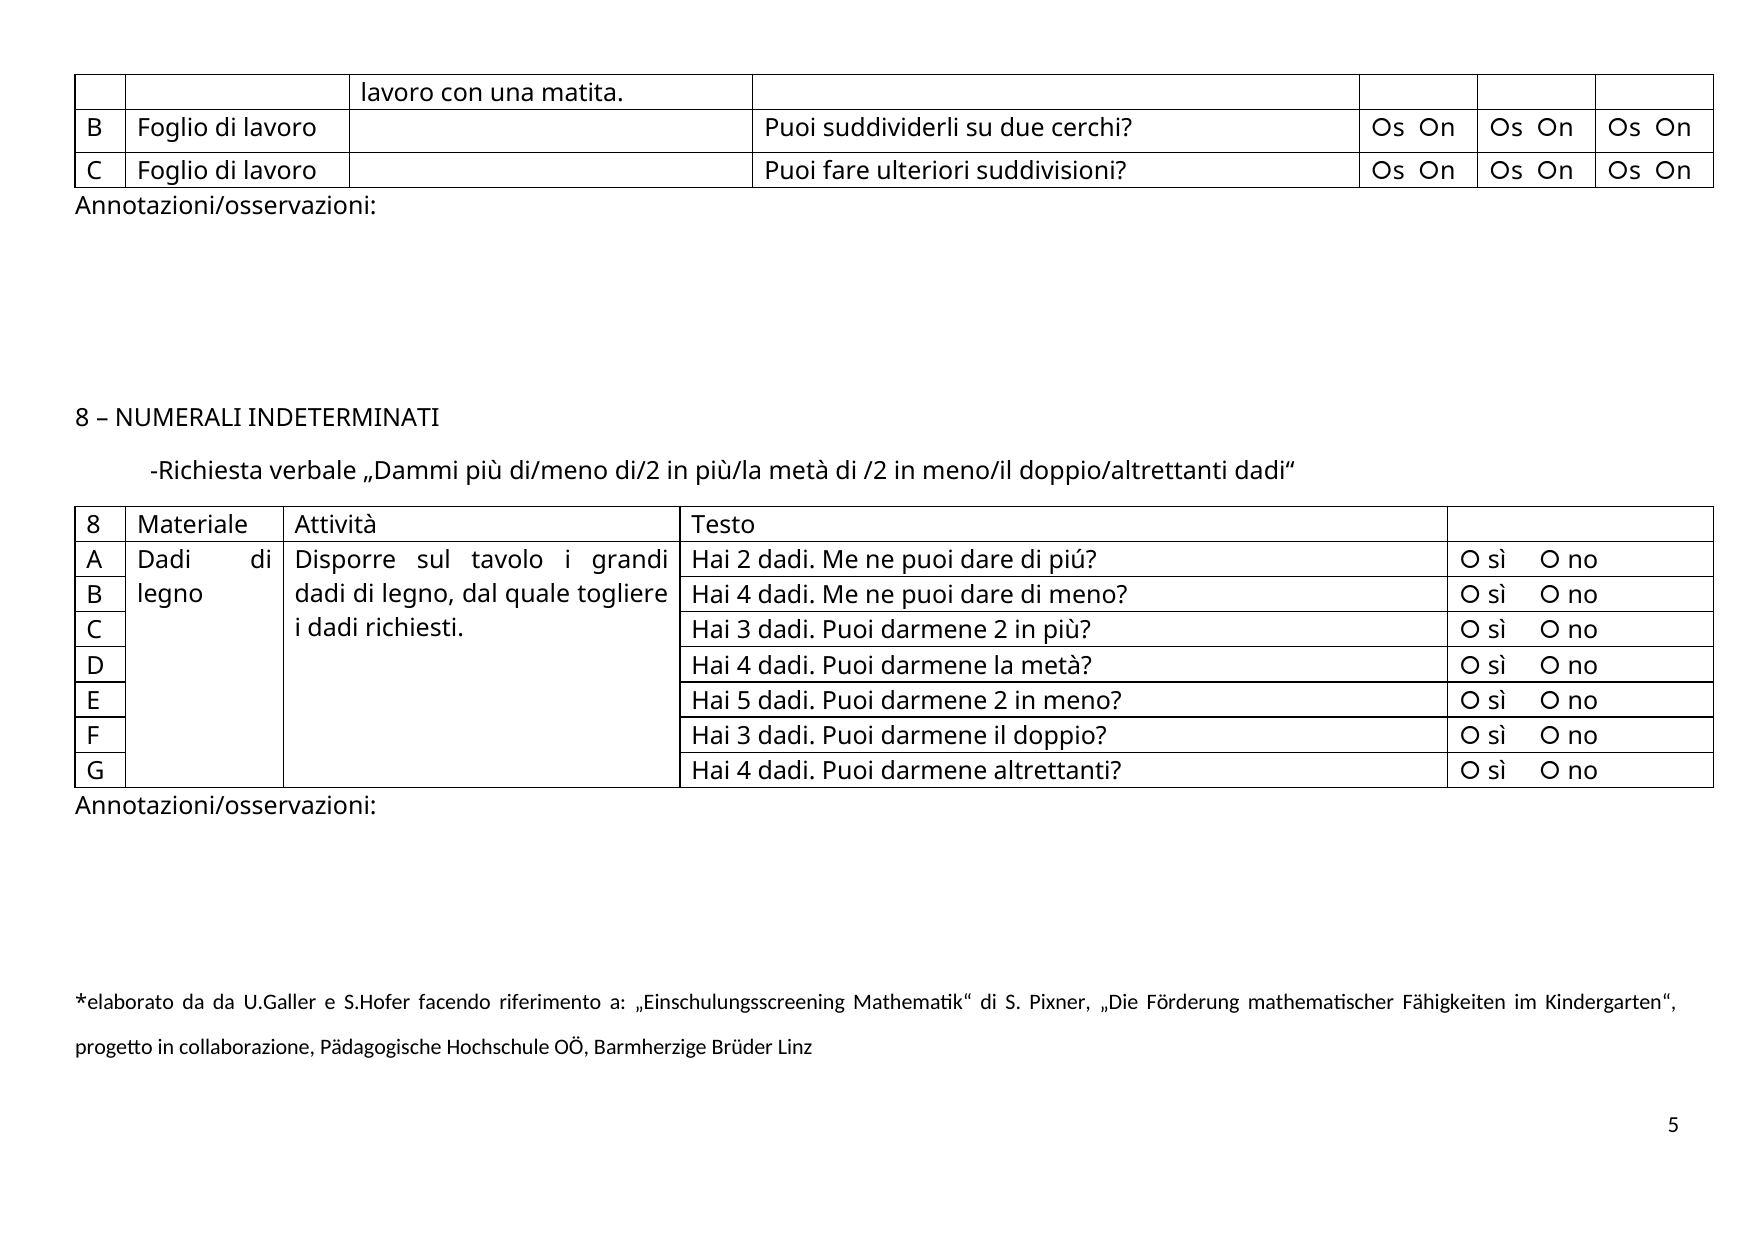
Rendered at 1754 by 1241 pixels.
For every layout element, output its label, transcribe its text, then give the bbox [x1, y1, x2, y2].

table_cell [350, 110, 752, 152]
table_cell D [76, 647, 125, 681]
table_cell [753, 75, 1359, 109]
table_cell [1478, 75, 1595, 109]
table_cell  sì  no [1448, 753, 1713, 787]
table_cell s n [1478, 110, 1595, 152]
table_cell Foglio di lavoro [126, 153, 349, 187]
table_cell Hai 3 dadi. Puoi darmene il doppio? [681, 718, 1447, 752]
table_cell [126, 75, 349, 109]
table_cell F [76, 718, 125, 752]
table_cell C [76, 153, 125, 187]
table_cell  sì  no [1448, 577, 1713, 611]
table_cell Hai 4 dadi. Me ne puoi dare di meno? [681, 577, 1447, 611]
table_cell B [76, 577, 125, 611]
table_cell C [76, 612, 125, 646]
table_cell Disporre sul tavolo i grandi dadi di legno, dal quale togliere i dadi richiesti. [284, 542, 679, 787]
table_cell  sì  no [1448, 683, 1713, 716]
table_header [1448, 507, 1713, 541]
list *elaborato da da U.Galler e S.Hofer facendo riferimento a: „Einschulungsscreening Mathematik“ di S. Pixner, „Die Förderung mathematischer Fähigkeiten im Kindergarten“, progetto in collaborazione, Pädagogische Hochschule OÖ, Barmherzige Brüder Linz [75, 971, 1679, 1060]
table_cell Foglio di lavoro [126, 110, 349, 152]
table_cell Hai 4 dadi. Puoi darmene la metà? [681, 647, 1447, 681]
table_cell s n [1360, 110, 1477, 152]
table_cell s n [1596, 153, 1713, 187]
table_cell s n [1596, 110, 1713, 152]
table_cell E [76, 683, 125, 716]
table_cell  sì  no [1448, 647, 1713, 681]
table_cell [350, 153, 752, 187]
table_cell G [76, 753, 125, 787]
text Annotazioni/osservazioni: [75, 188, 1679, 222]
table_cell [76, 75, 125, 109]
table_cell lavoro con una matita. [350, 75, 752, 109]
table_cell  sì  no [1448, 542, 1713, 576]
list 8 – NUMERALI INDETERMINATI [75, 400, 1679, 434]
table_cell Hai 2 dadi. Me ne puoi dare di piú? [681, 542, 1447, 576]
table_header Attività [284, 507, 679, 541]
table_cell A [76, 542, 125, 576]
table_header Testo [681, 507, 1447, 541]
table_cell s n [1360, 153, 1477, 187]
table_cell  sì  no [1448, 612, 1713, 646]
table_cell s n [1478, 153, 1595, 187]
table_cell Puoi suddividerli su due cerchi? [753, 110, 1359, 152]
list -Richiesta verbale „Dammi più di/meno di/2 in più/la metà di /2 in meno/il doppio/altrettanti dadi“ [150, 453, 1679, 487]
table_header Materiale [126, 507, 283, 541]
table_cell B [76, 110, 125, 152]
table_cell Hai 5 dadi. Puoi darmene 2 in meno? [681, 683, 1447, 716]
table_cell Hai 3 dadi. Puoi darmene 2 in più? [681, 612, 1447, 646]
table_cell [1596, 75, 1713, 109]
table_header 8 [76, 507, 125, 541]
table_cell Dadi di legno [126, 542, 283, 787]
text Annotazioni/osservazioni: [75, 788, 1679, 822]
table_cell Hai 4 dadi. Puoi darmene altrettanti? [681, 753, 1447, 787]
table_cell  sì  no [1448, 718, 1713, 752]
table_cell Puoi fare ulteriori suddivisioni? [753, 153, 1359, 187]
table_cell [1360, 75, 1477, 109]
